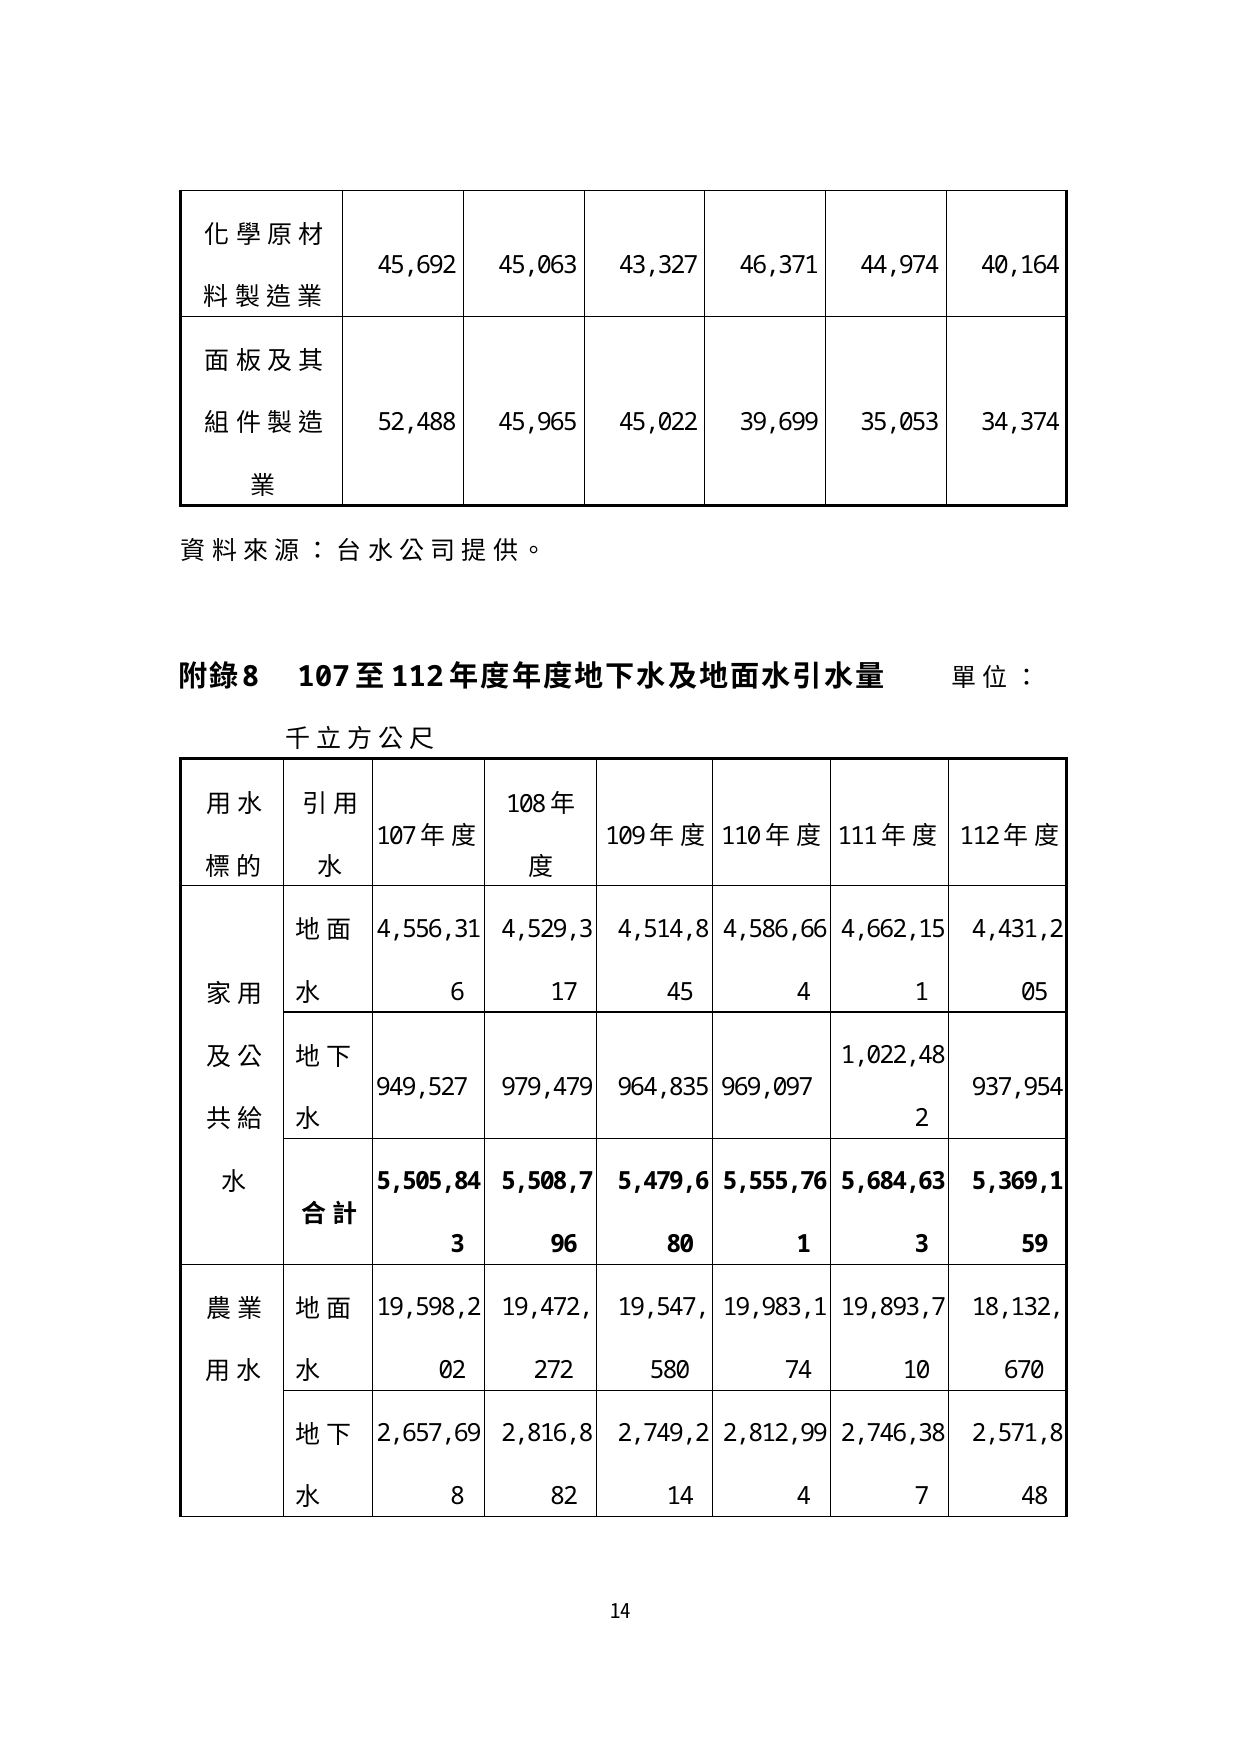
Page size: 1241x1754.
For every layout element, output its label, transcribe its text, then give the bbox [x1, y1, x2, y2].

table_cell 46,371 [705, 191, 825, 316]
table_cell 2,657,698 [373, 1391, 484, 1516]
table_cell 2,812,994 [713, 1391, 830, 1516]
table_cell 地面水 [284, 886, 372, 1011]
table_cell 1,022,482 [831, 1013, 948, 1137]
table_header 112年度 [949, 760, 1065, 885]
table_cell 5,369,159 [949, 1139, 1065, 1263]
table_cell 4,529,317 [485, 886, 596, 1011]
table_header 111年度 [831, 760, 948, 885]
table_cell 43,327 [585, 191, 704, 316]
table_cell 969,097 [713, 1013, 830, 1137]
table_cell 19,547,580 [597, 1265, 712, 1389]
table_cell 45,063 [464, 191, 584, 316]
table_cell 39,699 [705, 317, 825, 504]
table_cell 4,556,316 [373, 886, 484, 1011]
table_cell 4,586,664 [713, 886, 830, 1011]
table_cell 19,472,272 [485, 1265, 596, 1389]
table_cell 45,022 [585, 317, 704, 504]
table_cell 45,692 [343, 191, 463, 316]
table_cell 19,983,174 [713, 1265, 830, 1389]
table_header 109年度 [597, 760, 712, 885]
table_cell 地面水 [284, 1265, 372, 1389]
table_cell 合計 [284, 1139, 372, 1263]
table_cell 937,954 [949, 1013, 1065, 1137]
table_cell 化學原材料製造業 [182, 191, 342, 316]
table_cell 家用及公共給水 [182, 886, 283, 1263]
table_cell 19,598,202 [373, 1265, 484, 1389]
table_cell 5,505,843 [373, 1139, 484, 1263]
table_cell 35,053 [826, 317, 946, 504]
table_header 110年度 [713, 760, 830, 885]
table_cell 地下水 [284, 1013, 372, 1137]
table_cell 964,835 [597, 1013, 712, 1137]
table_cell 979,479 [485, 1013, 596, 1137]
table_cell 40,164 [947, 191, 1065, 316]
table_cell 2,816,882 [485, 1391, 596, 1516]
table_header 引用水 [284, 760, 372, 885]
table_cell 農業用水 [182, 1265, 283, 1516]
table_cell 4,514,845 [597, 886, 712, 1011]
table_cell 4,662,151 [831, 886, 948, 1011]
table_cell 52,488 [343, 317, 463, 504]
table_header 108年度 [485, 760, 596, 885]
table_cell 18,132,670 [949, 1265, 1065, 1389]
text 資料來源：台水公司提供。 [177, 507, 1063, 570]
table_cell 44,974 [826, 191, 946, 316]
table_cell 5,479,680 [597, 1139, 712, 1263]
table_header 107年度 [373, 760, 484, 885]
table_cell 2,746,387 [831, 1391, 948, 1516]
table_cell 2,749,214 [597, 1391, 712, 1516]
table_cell 5,684,633 [831, 1139, 948, 1263]
table_cell 949,527 [373, 1013, 484, 1137]
table_cell 地下水 [284, 1391, 372, 1516]
table_cell 5,508,796 [485, 1139, 596, 1263]
table_cell 4,431,205 [949, 886, 1065, 1011]
text 附錄8 107至112年度年度地下水及地面水引水量 單位：千立方公尺 [177, 632, 1063, 757]
table_cell 45,965 [464, 317, 584, 504]
table_cell 2,571,848 [949, 1391, 1065, 1516]
table_cell 5,555,761 [713, 1139, 830, 1263]
table_cell 34,374 [947, 317, 1065, 504]
table_cell 19,893,710 [831, 1265, 948, 1389]
table_header 用水標的 [182, 760, 283, 885]
table_cell 面板及其組件製造業 [182, 317, 342, 504]
